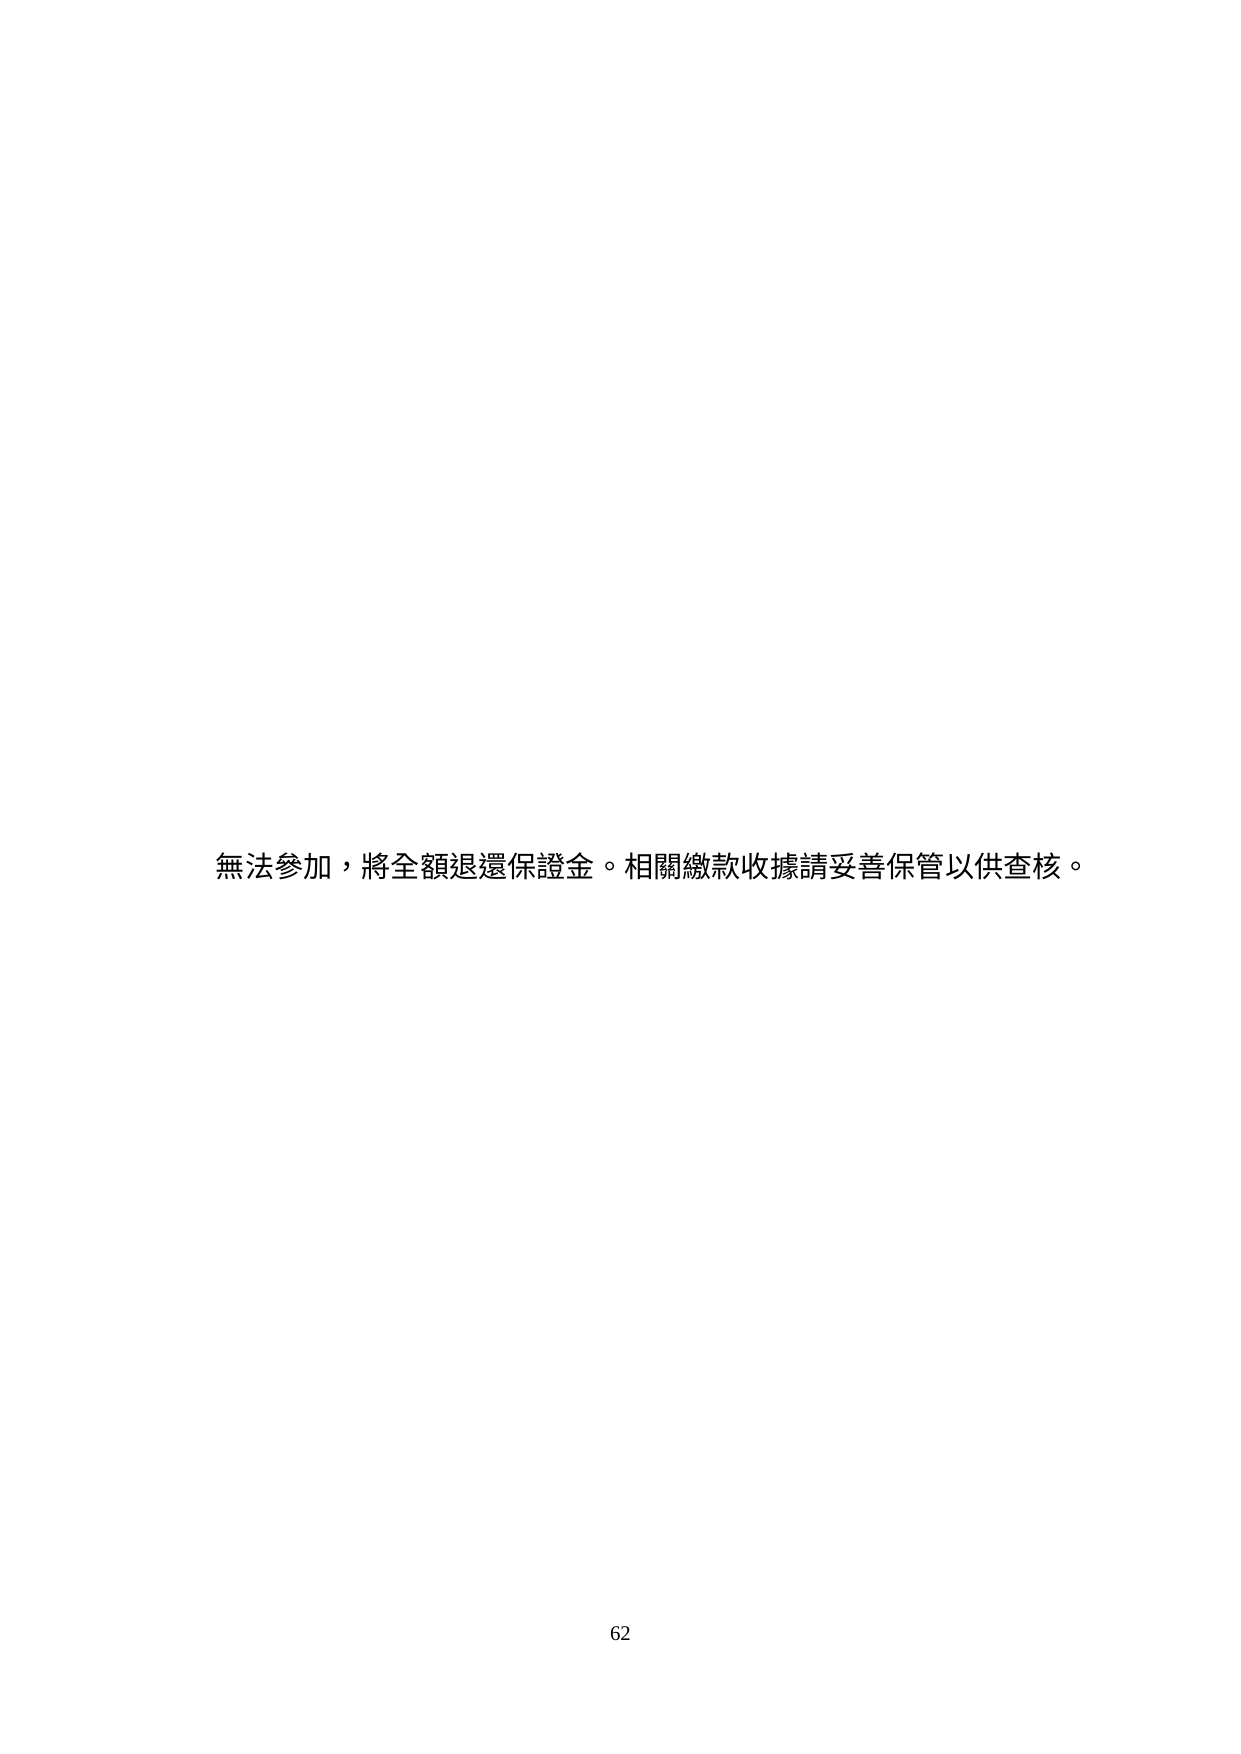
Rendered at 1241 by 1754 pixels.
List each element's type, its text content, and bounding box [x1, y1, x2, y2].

list 無法參加，將全額退還保證金。相關繳款收據請妥善保管以供查核。 [157, 823, 1134, 886]
